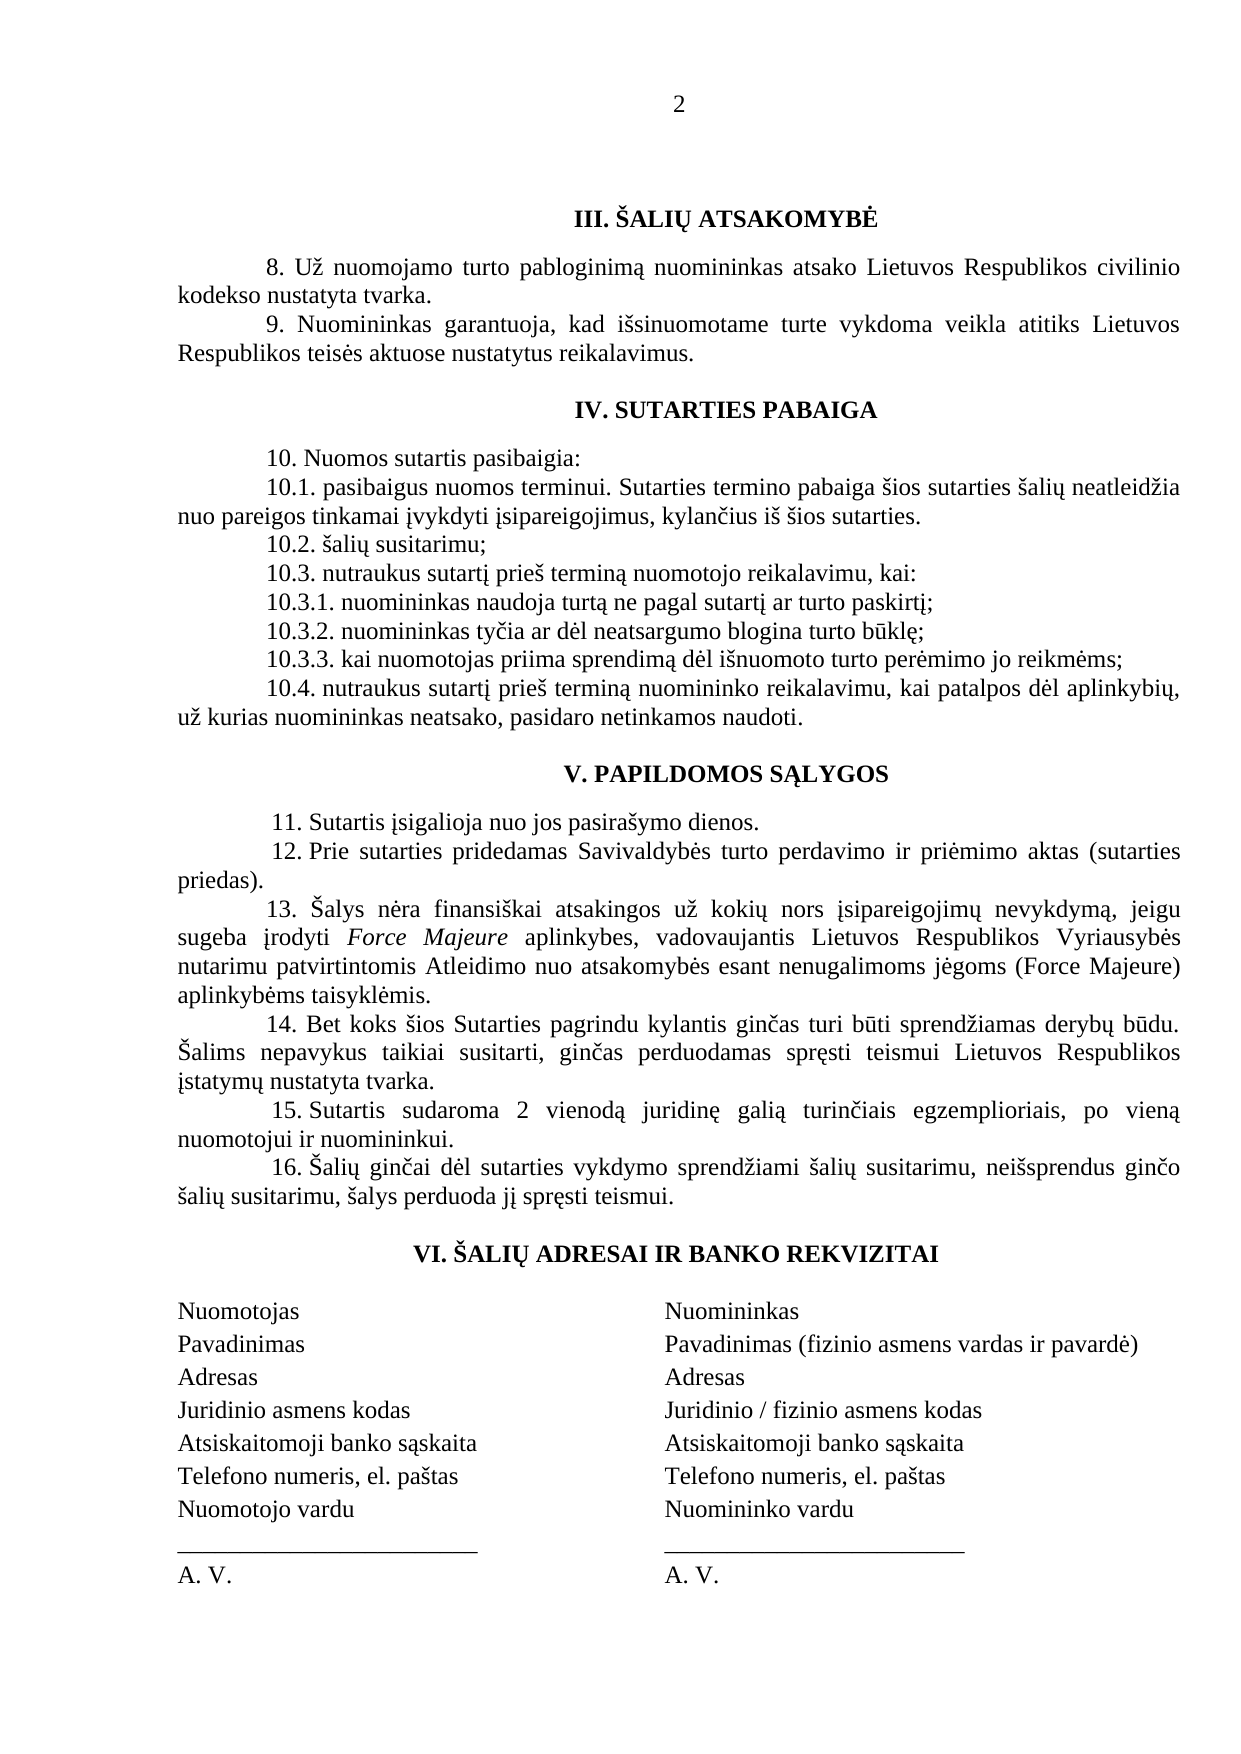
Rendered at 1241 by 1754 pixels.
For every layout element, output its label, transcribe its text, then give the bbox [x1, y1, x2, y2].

text 10.4. nutraukus sutartį prieš terminą nuomininko reikalavimu, kai patalpos dėl aplinkybių, už kurias nuomininkas neatsako, pasidaro netinkamos naudoti. [177, 673, 1181, 731]
table_cell ________________________ [664, 1527, 1181, 1560]
table_cell A. V. [177, 1560, 664, 1593]
table_cell Telefono numeris, el. paštas [177, 1461, 664, 1494]
text 9. Nuomininkas garantuoja, kad išsinuomotame turte vykdoma veikla atitiks Lietuvos Respublikos teisės aktuose nustatytus reikalavimus. [177, 309, 1181, 367]
text 12. Prie sutarties pridedamas Savivaldybės turto perdavimo ir priėmimo aktas (sutarties priedas). [177, 836, 1181, 894]
text VI. ŠALIŲ ADRESAI IR BANKO REKVIZITAI [177, 1239, 1181, 1267]
text 10.3. nutraukus sutartį prieš terminą nuomotojo reikalavimu, kai: [177, 558, 1181, 587]
table_cell Adresas [664, 1362, 1181, 1395]
table_cell Juridinio asmens kodas [177, 1395, 664, 1428]
table_cell Adresas [177, 1362, 664, 1395]
text 10.3.1. nuomininkas naudoja turtą ne pagal sutartį ar turto paskirtį; [177, 587, 1181, 616]
table_cell ________________________ [177, 1527, 664, 1560]
text 10.1. pasibaigus nuomos terminui. Sutarties termino pabaiga šios sutarties šalių neatleidžia nuo pareigos tinkamai įvykdyti įsipareigojimus, kylančius iš šios sutarties. [177, 472, 1181, 529]
text 15. Sutartis sudaroma 2 vienodą juridinę galią turinčiais egzemplioriais, po vieną nuomotojui ir nuomininkui. [177, 1095, 1181, 1152]
text V. PAPILDOMOS SĄLYGOS [177, 759, 1181, 788]
text 10.3.2. nuomininkas tyčia ar dėl neatsargumo blogina turto būklę; [177, 616, 1181, 644]
text 10. Nuomos sutartis pasibaigia: [177, 443, 1181, 472]
table_cell A. V. [664, 1560, 1181, 1593]
table_cell Atsiskaitomoji banko sąskaita [177, 1428, 664, 1461]
table_cell Pavadinimas [177, 1329, 664, 1362]
table_cell Nuomotojo vardu [177, 1494, 664, 1527]
text 8. Už nuomojamo turto pabloginimą nuomininkas atsako Lietuvos Respublikos civilinio kodekso nustatyta tvarka. [177, 252, 1181, 309]
text 14. Bet koks šios Sutarties pagrindu kylantis ginčas turi būti sprendžiamas derybų būdu. Šalims nepavykus taikiai susitarti, ginčas perduodamas spręsti teismui Lietuvos Respublikos įstatymų nustatyta tvarka. [177, 1009, 1181, 1095]
table_cell Juridinio / fizinio asmens kodas [664, 1395, 1181, 1428]
table_cell Nuomininko vardu [664, 1494, 1181, 1527]
text 13. Šalys nėra finansiškai atsakingos už kokių nors įsipareigojimų nevykdymą, jeigu sugeba įrodyti Force Majeure aplinkybes, vadovaujantis Lietuvos Respublikos Vyriausybės nutarimu patvirtintomis Atleidimo nuo atsakomybės esant nenugalimoms jėgoms (Force Majeure) aplinkybėms taisyklėmis. [177, 894, 1181, 1009]
text 10.3.3. kai nuomotojas priima sprendimą dėl išnuomoto turto perėmimo jo reikmėms; [177, 644, 1181, 673]
table_cell Atsiskaitomoji banko sąskaita [664, 1428, 1181, 1461]
table_cell Pavadinimas (fizinio asmens vardas ir pavardė) [664, 1329, 1181, 1362]
text 11. Sutartis įsigalioja nuo jos pasirašymo dienos. [177, 807, 1181, 836]
table_header Nuomininkas [664, 1296, 1181, 1329]
table_cell Telefono numeris, el. paštas [664, 1461, 1181, 1494]
text 16. Šalių ginčai dėl sutarties vykdymo sprendžiami šalių susitarimu, neišsprendus ginčo šalių susitarimu, šalys perduoda jį spręsti teismui. [177, 1152, 1181, 1210]
table_header Nuomotojas [177, 1296, 664, 1329]
text 10.2. šalių susitarimu; [177, 529, 1181, 558]
text III. ŠALIŲ ATSAKOMYBĖ [177, 204, 1181, 232]
text IV. SUTARTIES PABAIGA [177, 395, 1181, 424]
